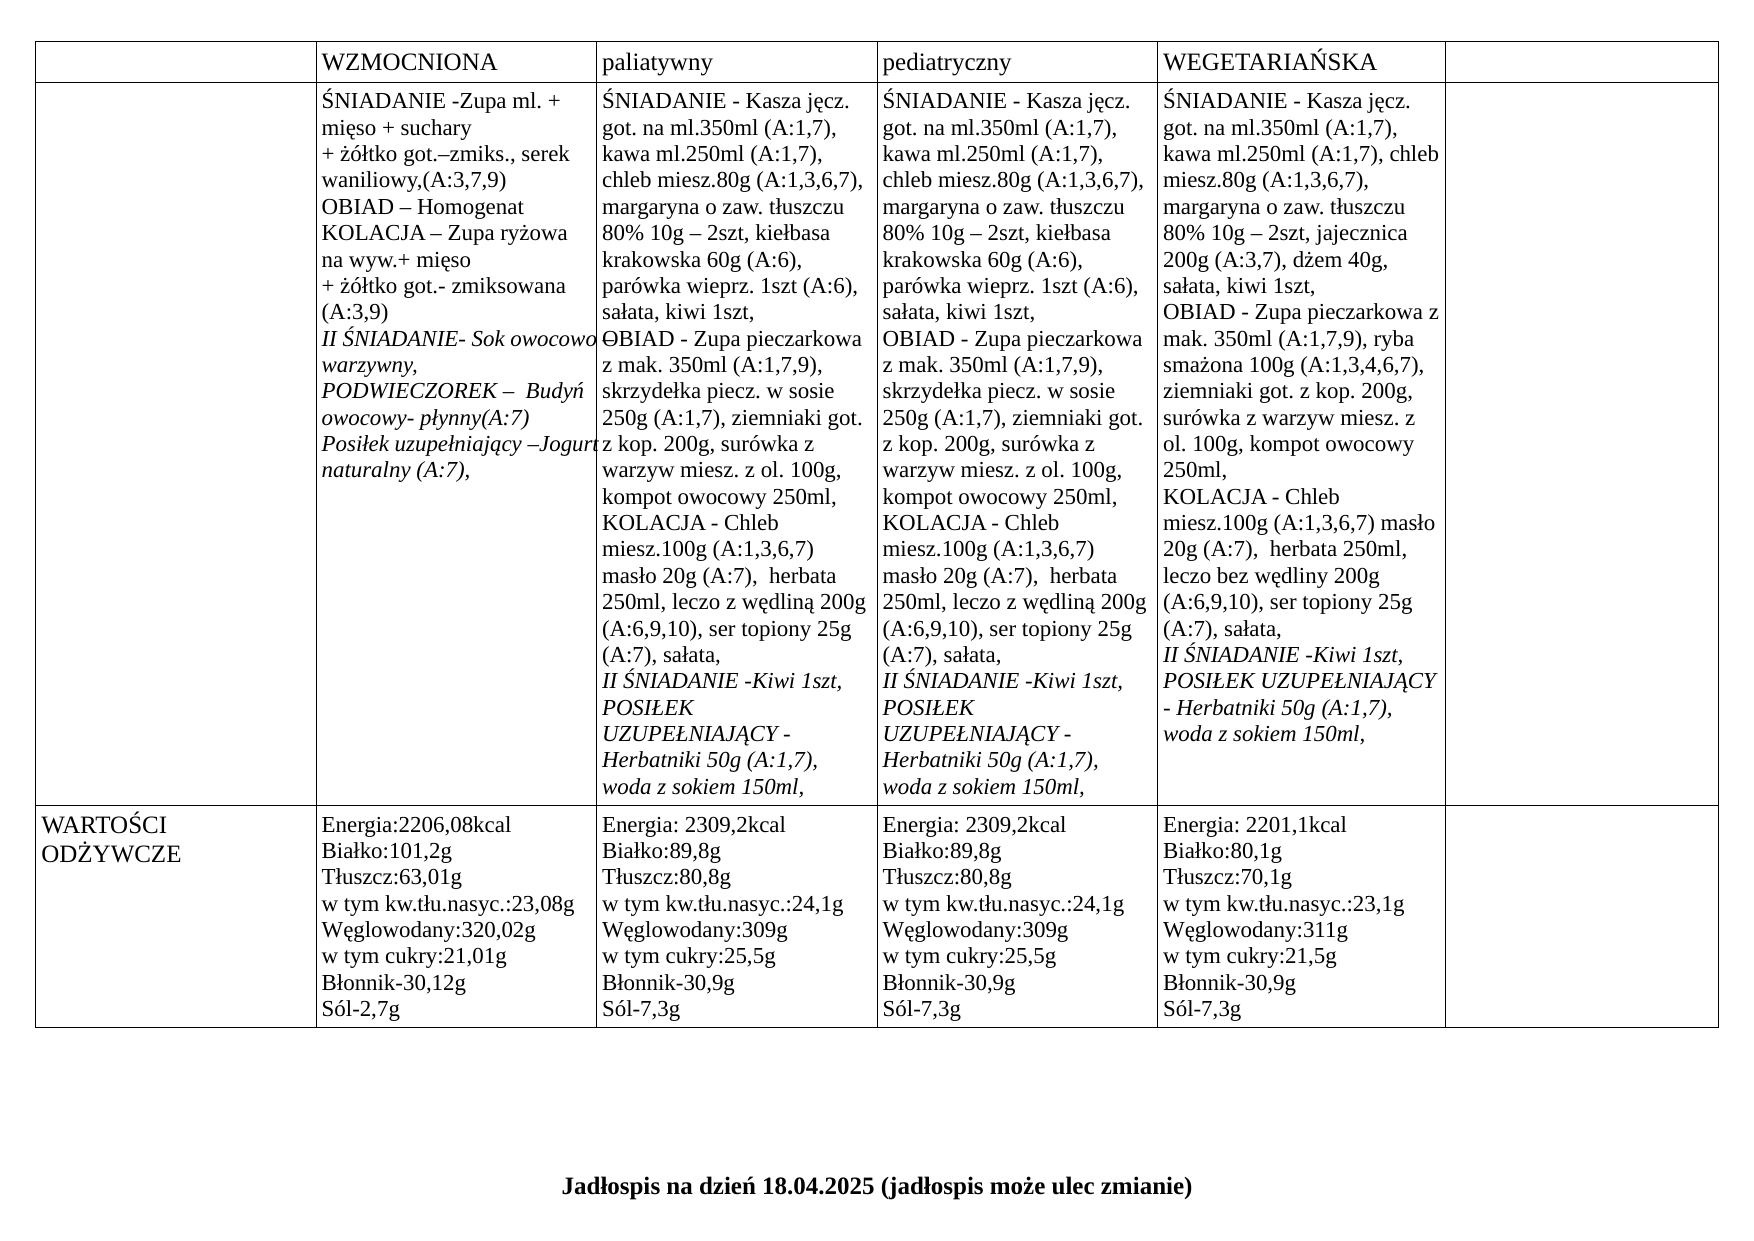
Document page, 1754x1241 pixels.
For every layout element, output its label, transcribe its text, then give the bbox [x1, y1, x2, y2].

text Jadłospis na dzień 18.04.2025 (jadłospis może ulec zmianie) [35, 1171, 1718, 1200]
table_cell [1446, 83, 1718, 805]
table_cell pediatryczny [878, 42, 1157, 82]
table_cell [36, 83, 316, 805]
table_cell [36, 42, 316, 82]
table_cell WZMOCNIONA [317, 42, 596, 82]
table_cell paliatywny [597, 42, 877, 82]
table_cell WARTOŚCI ODŻYWCZE [36, 806, 316, 1027]
table_cell Energia: 2309,2kcal Białko:89,8g Tłuszcz:80,8g w tym kw.tłu.nasyc.:24,1g Węglowodany:309g w tym cukry:25,5g Błonnik-30,9g Sól-7,3g [878, 806, 1157, 1027]
table_cell ŚNIADANIE -Zupa ml. + mięso + suchary + żółtko got.–zmiks., serek waniliowy,(A:3,7,9) OBIAD – Homogenat KOLACJA – Zupa ryżowa na wyw.+ mięso + żółtko got.- zmiksowana (A:3,9) II ŚNIADANIE- Sok owocowo – warzywny, PODWIECZOREK – Budyń owocowy- płynny(A:7) Posiłek uzupełniający –Jogurt naturalny (A:7), [317, 83, 596, 805]
table_cell Energia:2206,08kcal Białko:101,2g Tłuszcz:63,01g w tym kw.tłu.nasyc.:23,08g Węglowodany:320,02g w tym cukry:21,01g Błonnik-30,12g Sól-2,7g [317, 806, 596, 1027]
table_cell ŚNIADANIE - Kasza jęcz. got. na ml.350ml (A:1,7), kawa ml.250ml (A:1,7), chleb miesz.80g (A:1,3,6,7), margaryna o zaw. tłuszczu 80% 10g – 2szt, kiełbasa krakowska 60g (A:6), parówka wieprz. 1szt (A:6), sałata, kiwi 1szt, OBIAD - Zupa pieczarkowa z mak. 350ml (A:1,7,9), skrzydełka piecz. w sosie 250g (A:1,7), ziemniaki got. z kop. 200g, surówka z warzyw miesz. z ol. 100g, kompot owocowy 250ml, KOLACJA - Chleb miesz.100g (A:1,3,6,7) masło 20g (A:7), herbata 250ml, leczo z wędliną 200g (A:6,9,10), ser topiony 25g (A:7), sałata, II ŚNIADANIE -Kiwi 1szt, POSIŁEK UZUPEŁNIAJĄCY - Herbatniki 50g (A:1,7), woda z sokiem 150ml, [878, 83, 1157, 805]
table_cell Energia: 2309,2kcal Białko:89,8g Tłuszcz:80,8g w tym kw.tłu.nasyc.:24,1g Węglowodany:309g w tym cukry:25,5g Błonnik-30,9g Sól-7,3g [597, 806, 877, 1027]
table_cell [1446, 806, 1718, 1027]
table_cell Energia: 2201,1kcal Białko:80,1g Tłuszcz:70,1g w tym kw.tłu.nasyc.:23,1g Węglowodany:311g w tym cukry:21,5g Błonnik-30,9g Sól-7,3g [1158, 806, 1445, 1027]
table_cell ŚNIADANIE - Kasza jęcz. got. na ml.350ml (A:1,7), kawa ml.250ml (A:1,7), chleb miesz.80g (A:1,3,6,7), margaryna o zaw. tłuszczu 80% 10g – 2szt, jajecznica 200g (A:3,7), dżem 40g, sałata, kiwi 1szt, OBIAD - Zupa pieczarkowa z mak. 350ml (A:1,7,9), ryba smażona 100g (A:1,3,4,6,7), ziemniaki got. z kop. 200g, surówka z warzyw miesz. z ol. 100g, kompot owocowy 250ml, KOLACJA - Chleb miesz.100g (A:1,3,6,7) masło 20g (A:7), herbata 250ml, leczo bez wędliny 200g (A:6,9,10), ser topiony 25g (A:7), sałata, II ŚNIADANIE -Kiwi 1szt, POSIŁEK UZUPEŁNIAJĄCY - Herbatniki 50g (A:1,7), woda z sokiem 150ml, [1158, 83, 1445, 805]
table_cell ŚNIADANIE - Kasza jęcz. got. na ml.350ml (A:1,7), kawa ml.250ml (A:1,7), chleb miesz.80g (A:1,3,6,7), margaryna o zaw. tłuszczu 80% 10g – 2szt, kiełbasa krakowska 60g (A:6), parówka wieprz. 1szt (A:6), sałata, kiwi 1szt, OBIAD - Zupa pieczarkowa z mak. 350ml (A:1,7,9), skrzydełka piecz. w sosie 250g (A:1,7), ziemniaki got. z kop. 200g, surówka z warzyw miesz. z ol. 100g, kompot owocowy 250ml, KOLACJA - Chleb miesz.100g (A:1,3,6,7) masło 20g (A:7), herbata 250ml, leczo z wędliną 200g (A:6,9,10), ser topiony 25g (A:7), sałata, II ŚNIADANIE -Kiwi 1szt, POSIŁEK UZUPEŁNIAJĄCY - Herbatniki 50g (A:1,7), woda z sokiem 150ml, [597, 83, 877, 805]
table_cell WEGETARIAŃSKA [1158, 42, 1445, 82]
table_cell [1446, 42, 1718, 82]
